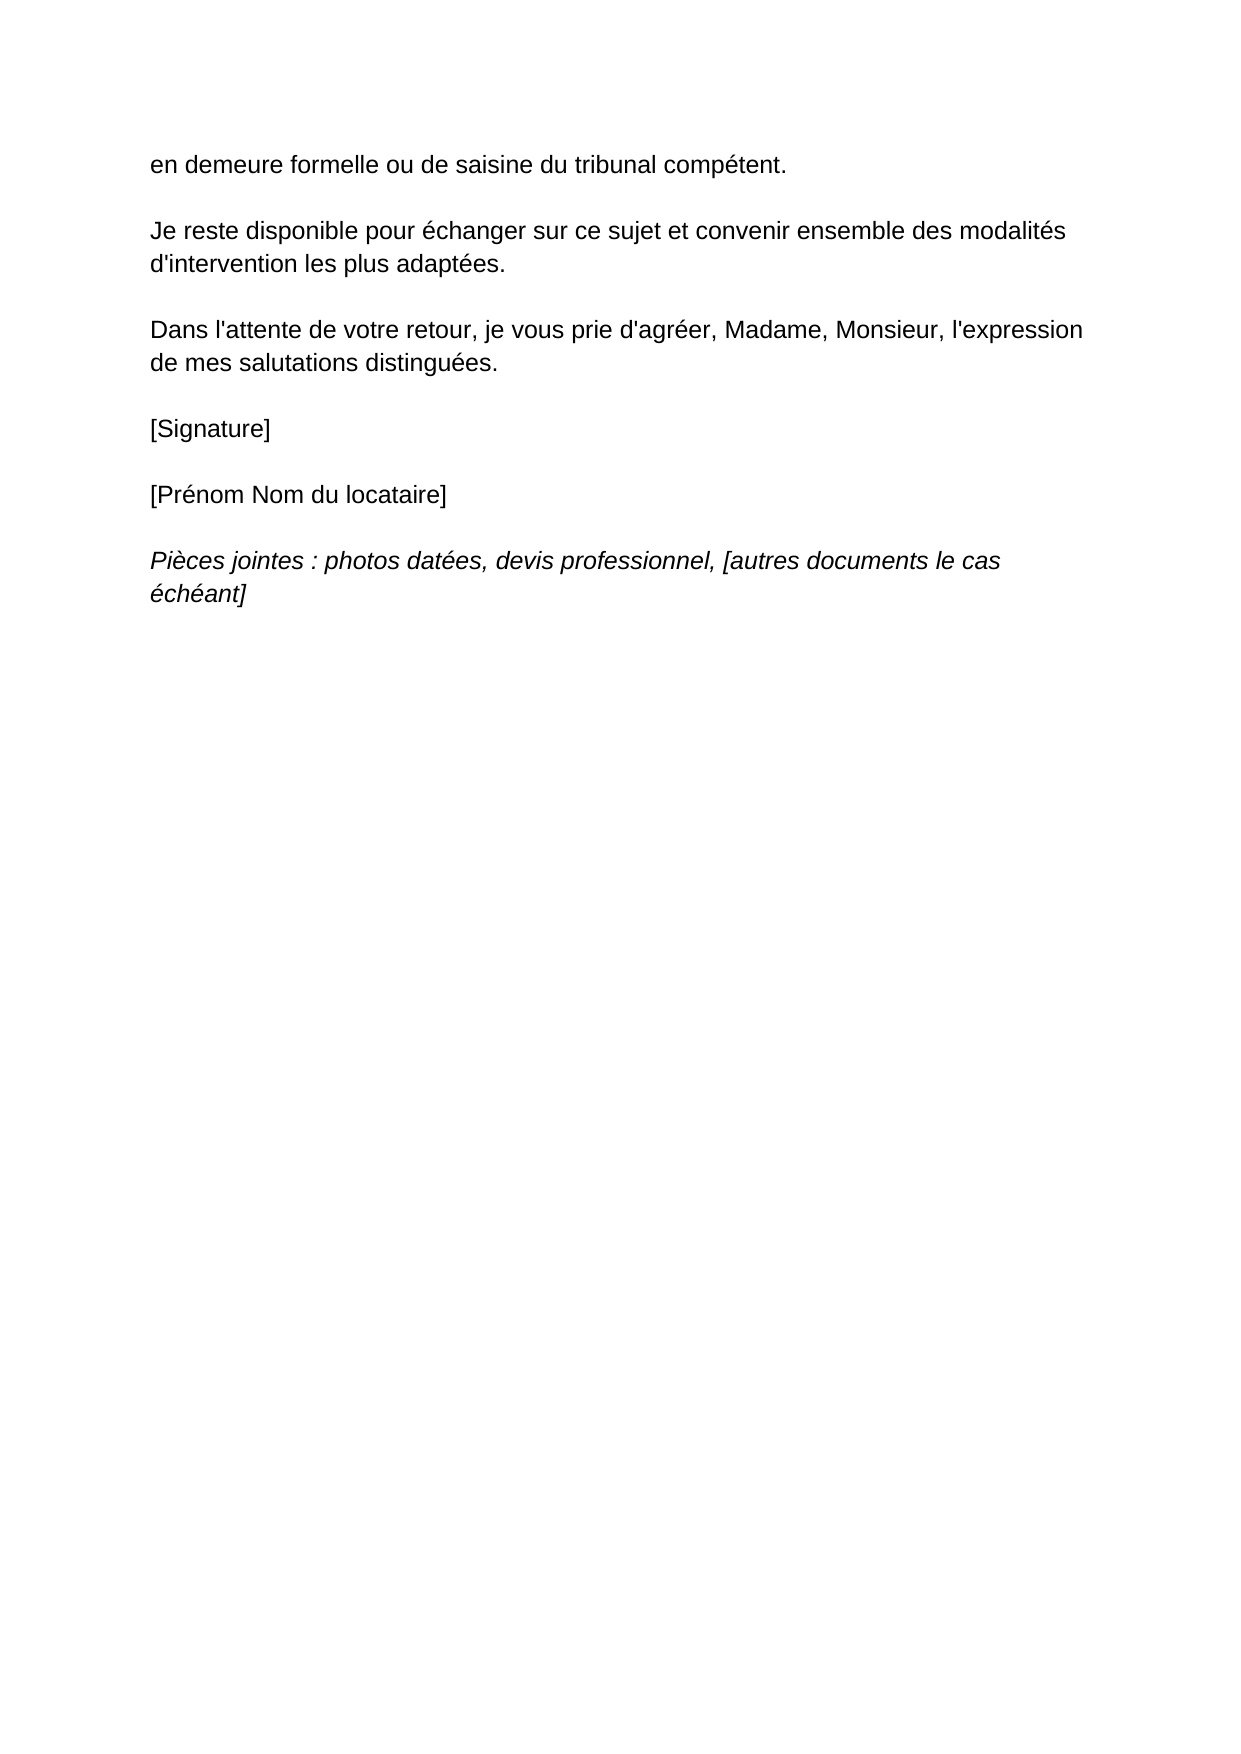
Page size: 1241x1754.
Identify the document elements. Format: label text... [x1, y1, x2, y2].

text en demeure formelle ou de saisine du tribunal compétent. [150, 150, 1090, 179]
text [Signature] [150, 414, 1090, 443]
text Je reste disponible pour échanger sur ce sujet et convenir ensemble des modalités d'intervention les plus adaptées. [150, 216, 1090, 278]
text Pièces jointes : photos datées, devis professionnel, [autres documents le cas échéant] [150, 546, 1090, 608]
text Dans l'attente de votre retour, je vous prie d'agréer, Madame, Monsieur, l'expression de mes salutations distinguées. [150, 315, 1090, 377]
text [Prénom Nom du locataire] [150, 480, 1090, 509]
